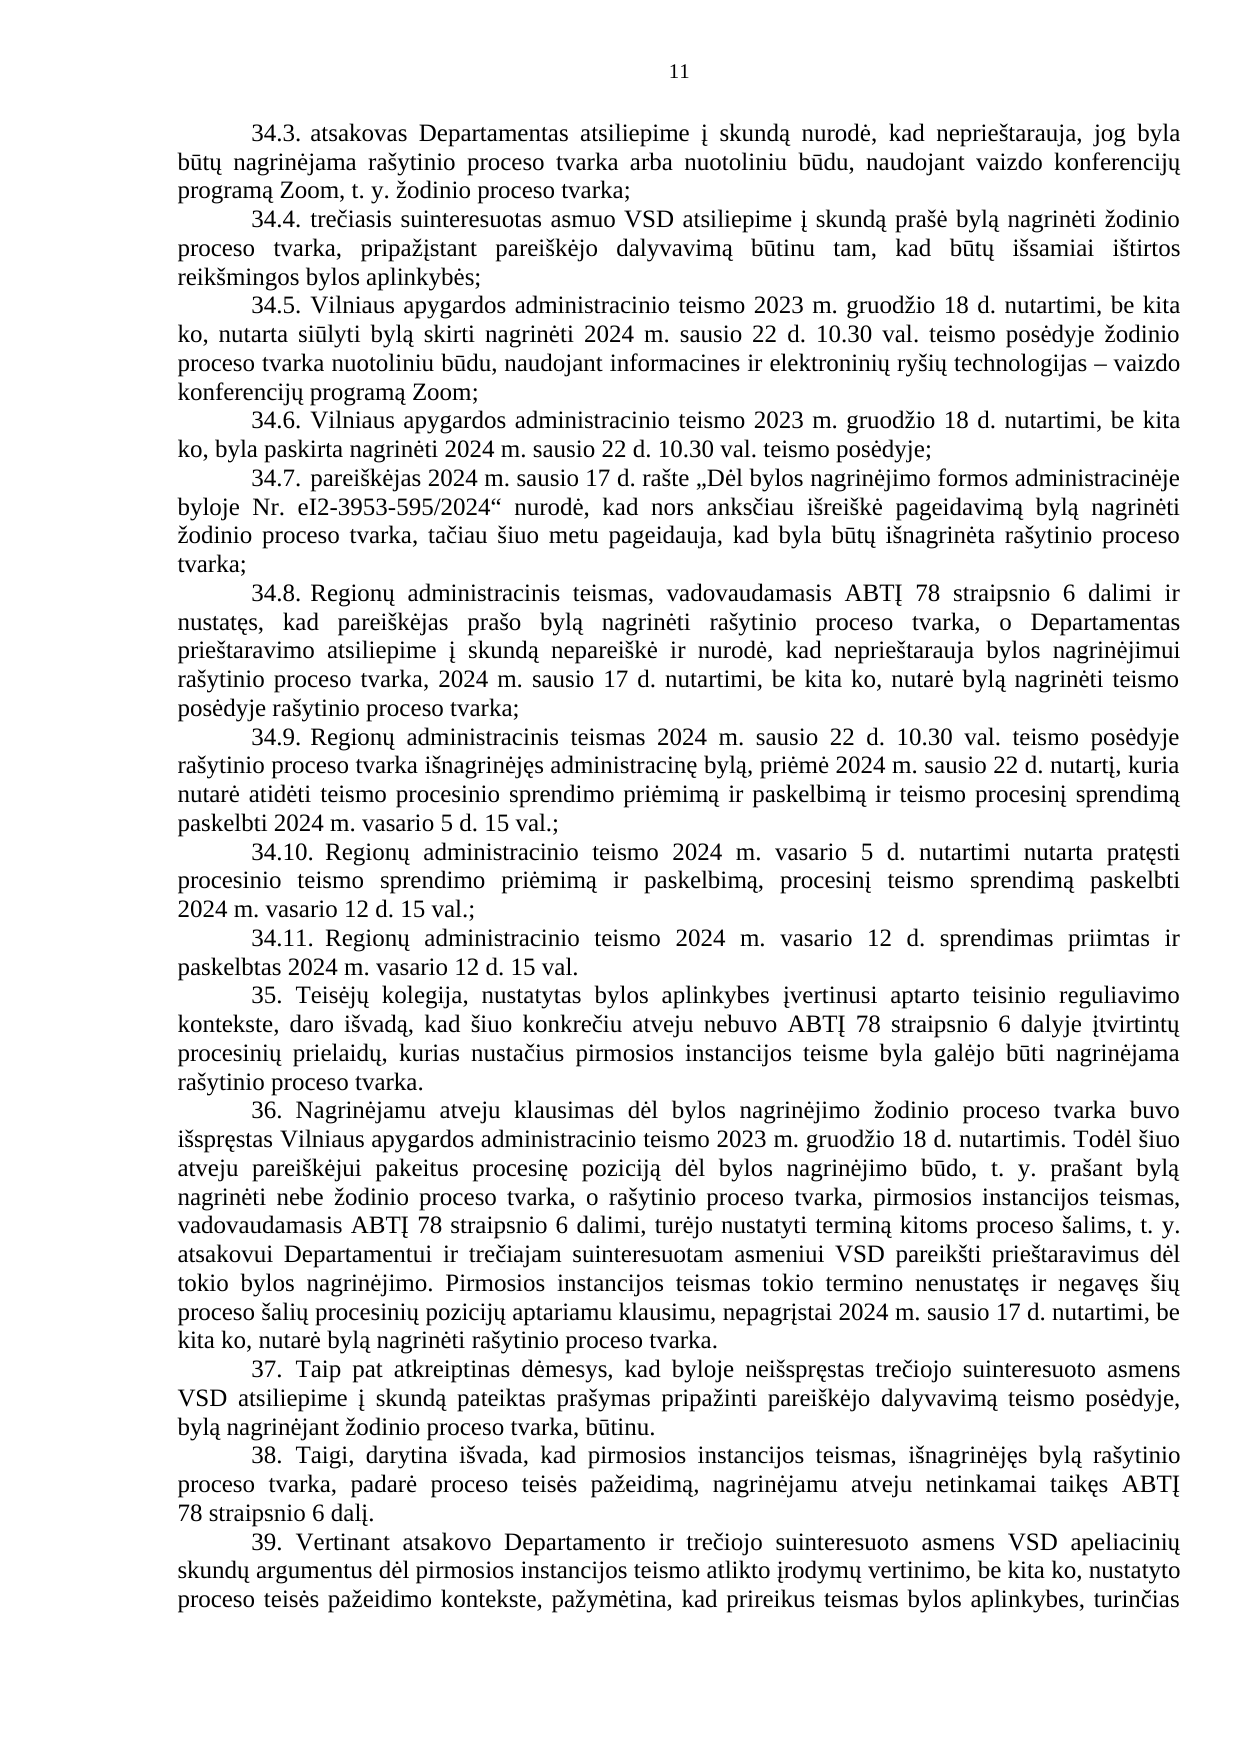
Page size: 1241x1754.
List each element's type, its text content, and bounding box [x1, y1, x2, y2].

text 39. Vertinant atsakovo Departamento ir trečiojo suinteresuoto asmens VSD apeliacinių skundų argumentus dėl pirmosios instancijos teismo atlikto įrodymų vertinimo, be kita ko, nustatyto proceso teisės pažeidimo kontekste, pažymėtina, kad prireikus teismas bylos aplinkybes, turinčias [177, 1527, 1181, 1613]
text 37. Taip pat atkreiptinas dėmesys, kad byloje neišspręstas trečiojo suinteresuoto asmens VSD atsiliepime į skundą pateiktas prašymas pripažinti pareiškėjo dalyvavimą teismo posėdyje, bylą nagrinėjant žodinio proceso tvarka, būtinu. [177, 1354, 1181, 1441]
text 34.9. Regionų administracinis teismas 2024 m. sausio 22 d. 10.30 val. teismo posėdyje rašytinio proceso tvarka išnagrinėjęs administracinę bylą, priėmė 2024 m. sausio 22 d. nutartį, kuria nutarė atidėti teismo procesinio sprendimo priėmimą ir paskelbimą ir teismo procesinį sprendimą paskelbti 2024 m. vasario 5 d. 15 val.; [177, 722, 1181, 837]
text 34.8. Regionų administracinis teismas, vadovaudamasis ABTĮ 78 straipsnio 6 dalimi ir nustatęs, kad pareiškėjas prašo bylą nagrinėti rašytinio proceso tvarka, o Departamentas prieštaravimo atsiliepime į skundą nepareiškė ir nurodė, kad neprieštarauja bylos nagrinėjimui rašytinio proceso tvarka, 2024 m. sausio 17 d. nutartimi, be kita ko, nutarė bylą nagrinėti teismo posėdyje rašytinio proceso tvarka; [177, 578, 1181, 722]
text 34.6. Vilniaus apygardos administracinio teismo 2023 m. gruodžio 18 d. nutartimi, be kita ko, byla paskirta nagrinėti 2024 m. sausio 22 d. 10.30 val. teismo posėdyje; [177, 406, 1181, 463]
text 36. Nagrinėjamu atveju klausimas dėl bylos nagrinėjimo žodinio proceso tvarka buvo išspręstas Vilniaus apygardos administracinio teismo 2023 m. gruodžio 18 d. nutartimis. Todėl šiuo atveju pareiškėjui pakeitus procesinę poziciją dėl bylos nagrinėjimo būdo, t. y. prašant bylą nagrinėti nebe žodinio proceso tvarka, o rašytinio proceso tvarka, pirmosios instancijos teismas, vadovaudamasis ABTĮ 78 straipsnio 6 dalimi, turėjo nustatyti terminą kitoms proceso šalims, t. y. atsakovui Departamentui ir trečiajam suinteresuotam asmeniui VSD pareikšti prieštaravimus dėl tokio bylos nagrinėjimo. Pirmosios instancijos teismas tokio termino nenustatęs ir negavęs šių proceso šalių procesinių pozicijų aptariamu klausimu, nepagrįstai 2024 m. sausio 17 d. nutartimi, be kita ko, nutarė bylą nagrinėti rašytinio proceso tvarka. [177, 1096, 1181, 1354]
text 35. Teisėjų kolegija, nustatytas bylos aplinkybes įvertinusi aptarto teisinio reguliavimo kontekste, daro išvadą, kad šiuo konkrečiu atveju nebuvo ABTĮ 78 straipsnio 6 dalyje įtvirtintų procesinių prielaidų, kurias nustačius pirmosios instancijos teisme byla galėjo būti nagrinėjama rašytinio proceso tvarka. [177, 981, 1181, 1096]
text 34.11. Regionų administracinio teismo 2024 m. vasario 12 d. sprendimas priimtas ir paskelbtas 2024 m. vasario 12 d. 15 val. [177, 923, 1181, 981]
text 34.7. pareiškėjas 2024 m. sausio 17 d. rašte „Dėl bylos nagrinėjimo formos administracinėje byloje Nr. eI2-3953-595/2024“ nurodė, kad nors anksčiau išreiškė pageidavimą bylą nagrinėti žodinio proceso tvarka, tačiau šiuo metu pageidauja, kad byla būtų išnagrinėta rašytinio proceso tvarka; [177, 463, 1181, 578]
text 34.4. trečiasis suinteresuotas asmuo VSD atsiliepime į skundą prašė bylą nagrinėti žodinio proceso tvarka, pripažįstant pareiškėjo dalyvavimą būtinu tam, kad būtų išsamiai ištirtos reikšmingos bylos aplinkybės; [177, 204, 1181, 291]
text 38. Taigi, darytina išvada, kad pirmosios instancijos teismas, išnagrinėjęs bylą rašytinio proceso tvarka, padarė proceso teisės pažeidimą, nagrinėjamu atveju netinkamai taikęs ABTĮ 78 straipsnio 6 dalį. [177, 1441, 1181, 1527]
text 34.10. Regionų administracinio teismo 2024 m. vasario 5 d. nutartimi nutarta pratęsti procesinio teismo sprendimo priėmimą ir paskelbimą, procesinį teismo sprendimą paskelbti 2024 m. vasario 12 d. 15 val.; [177, 837, 1181, 923]
text 34.3. atsakovas Departamentas atsiliepime į skundą nurodė, kad neprieštarauja, jog byla būtų nagrinėjama rašytinio proceso tvarka arba nuotoliniu būdu, naudojant vaizdo konferencijų programą Zoom, t. y. žodinio proceso tvarka; [177, 118, 1181, 204]
text 34.5. Vilniaus apygardos administracinio teismo 2023 m. gruodžio 18 d. nutartimi, be kita ko, nutarta siūlyti bylą skirti nagrinėti 2024 m. sausio 22 d. 10.30 val. teismo posėdyje žodinio proceso tvarka nuotoliniu būdu, naudojant informacines ir elektroninių ryšių technologijas – vaizdo konferencijų programą Zoom; [177, 291, 1181, 406]
